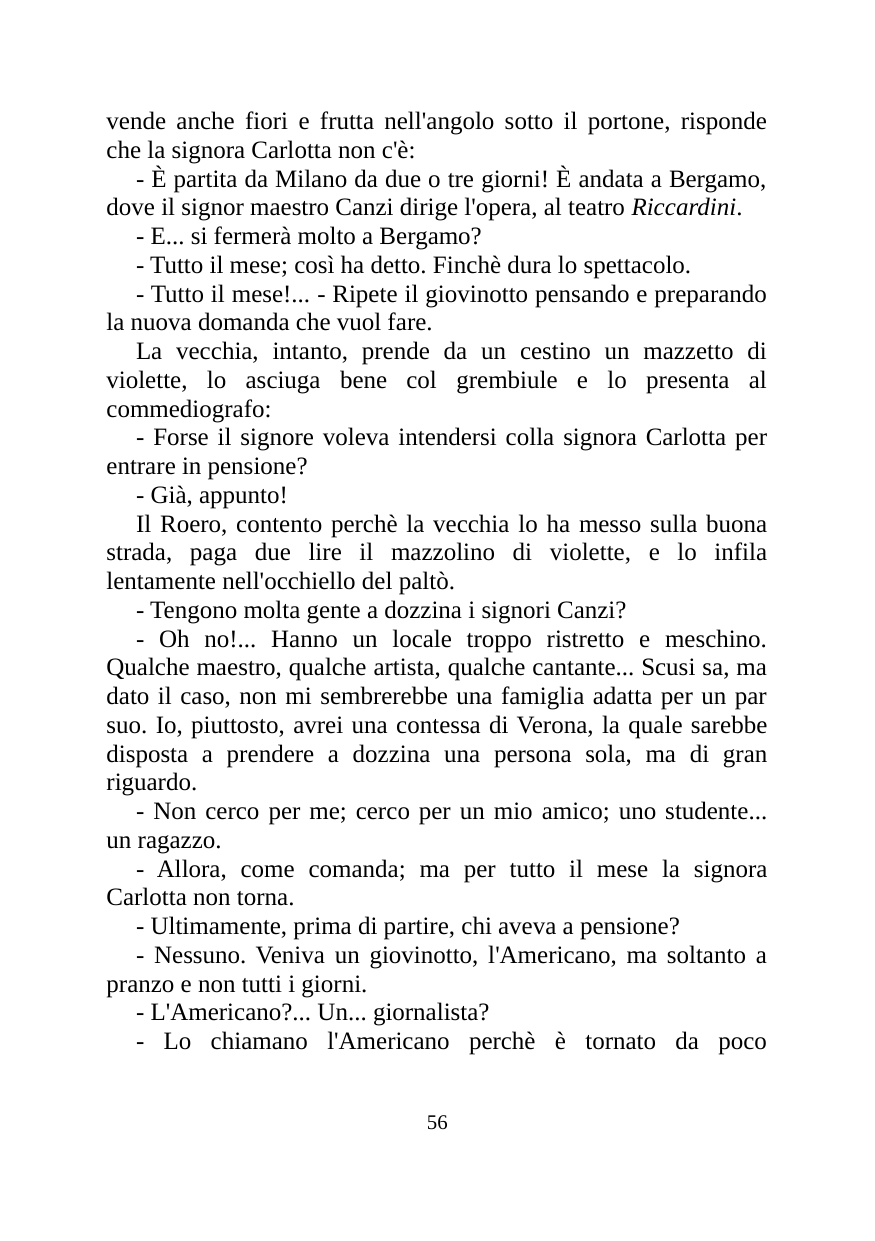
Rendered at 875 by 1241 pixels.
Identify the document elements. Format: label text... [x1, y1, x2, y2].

text - Forse il signore voleva intendersi colla signora Carlotta per entrare in pensione? [106, 422, 768, 480]
text Il Roero, contento perchè la vecchia lo ha messo sulla buona strada, paga due lire il mazzolino di violette, e lo infila lentamente nell'occhiello del paltò. [106, 509, 768, 595]
text - Tutto il mese!... - Ripete il giovinotto pensando e preparando la nuova domanda che vuol fare. [106, 279, 768, 336]
text - Allora, come comanda; ma per tutto il mese la signora Carlotta non torna. [106, 854, 768, 911]
text - Non cerco per me; cerco per un mio amico; uno studente... un ragazzo. [106, 796, 768, 854]
text - Tengono molta gente a dozzina i signori Canzi? [106, 595, 768, 624]
text - Oh no!... Hanno un locale troppo ristretto e meschino. Qualche maestro, qualche artista, qualche cantante... Scusi sa, ma dato il caso, non mi sembrerebbe una famiglia adatta per un par suo. Io, piuttosto, avrei una contessa di Verona, la quale sarebbe disposta a prendere a dozzina una persona sola, ma di gran riguardo. [106, 624, 768, 796]
text - Già, appunto! [106, 480, 768, 509]
text - Nessuno. Veniva un giovinotto, l'Americano, ma soltanto a pranzo e non tutti i giorni. [106, 940, 768, 997]
text - E... si fermerà molto a Bergamo? [106, 221, 768, 250]
text vende anche fiori e frutta nell'angolo sotto il portone, risponde che la signora Carlotta non c'è: [106, 106, 768, 164]
text - Lo chiamano l'Americano perchè è tornato da poco [106, 1026, 768, 1055]
text La vecchia, intanto, prende da un cestino un mazzetto di violette, lo asciuga bene col grembiule e lo presenta al commediografo: [106, 336, 768, 422]
text - Ultimamente, prima di partire, chi aveva a pensione? [106, 911, 768, 940]
text - L'Americano?... Un... giornalista? [106, 997, 768, 1026]
text - Tutto il mese; così ha detto. Finchè dura lo spettacolo. [106, 250, 768, 279]
text - È partita da Milano da due o tre giorni! È andata a Bergamo, dove il signor maestro Canzi dirige l'opera, al teatro Riccardini. [106, 164, 768, 221]
